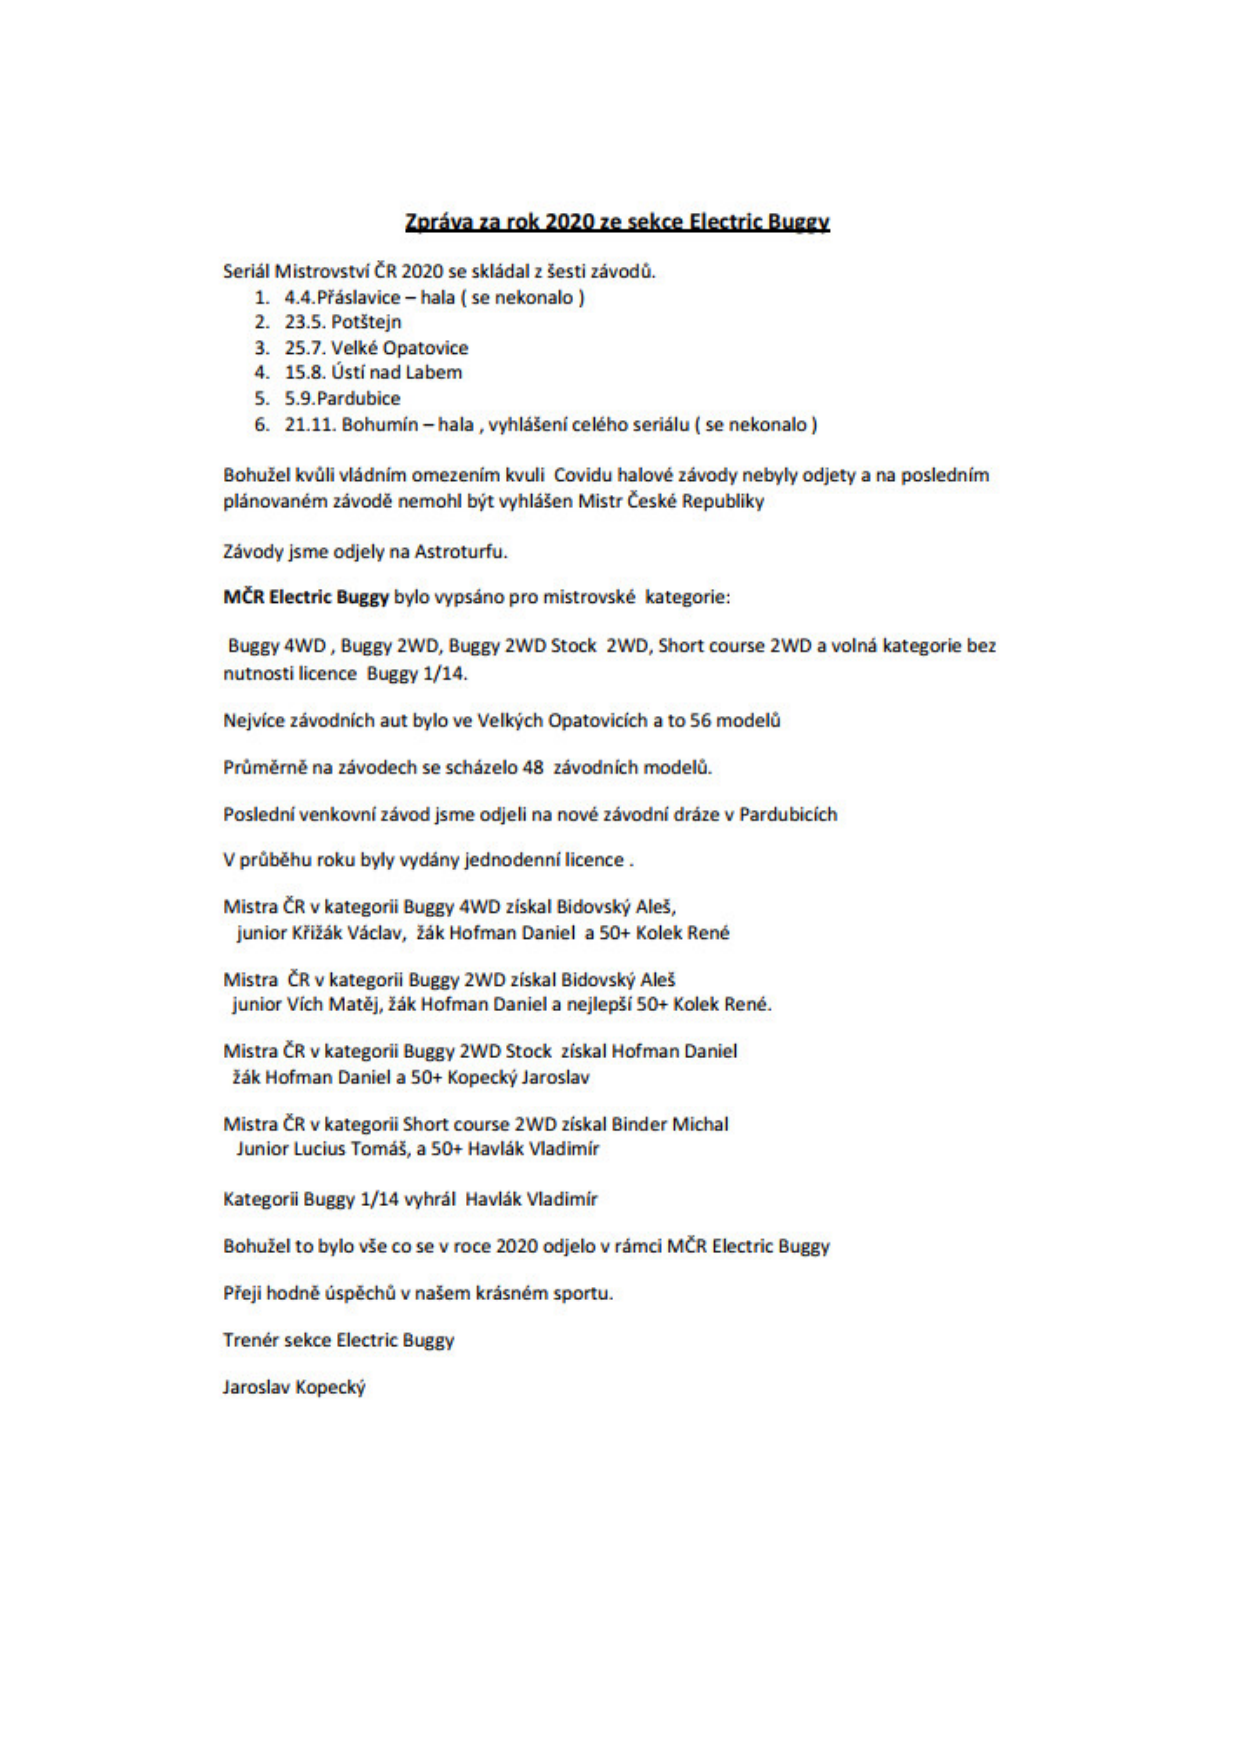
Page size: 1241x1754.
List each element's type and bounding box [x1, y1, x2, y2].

picture [122, 118, 1118, 1528]
